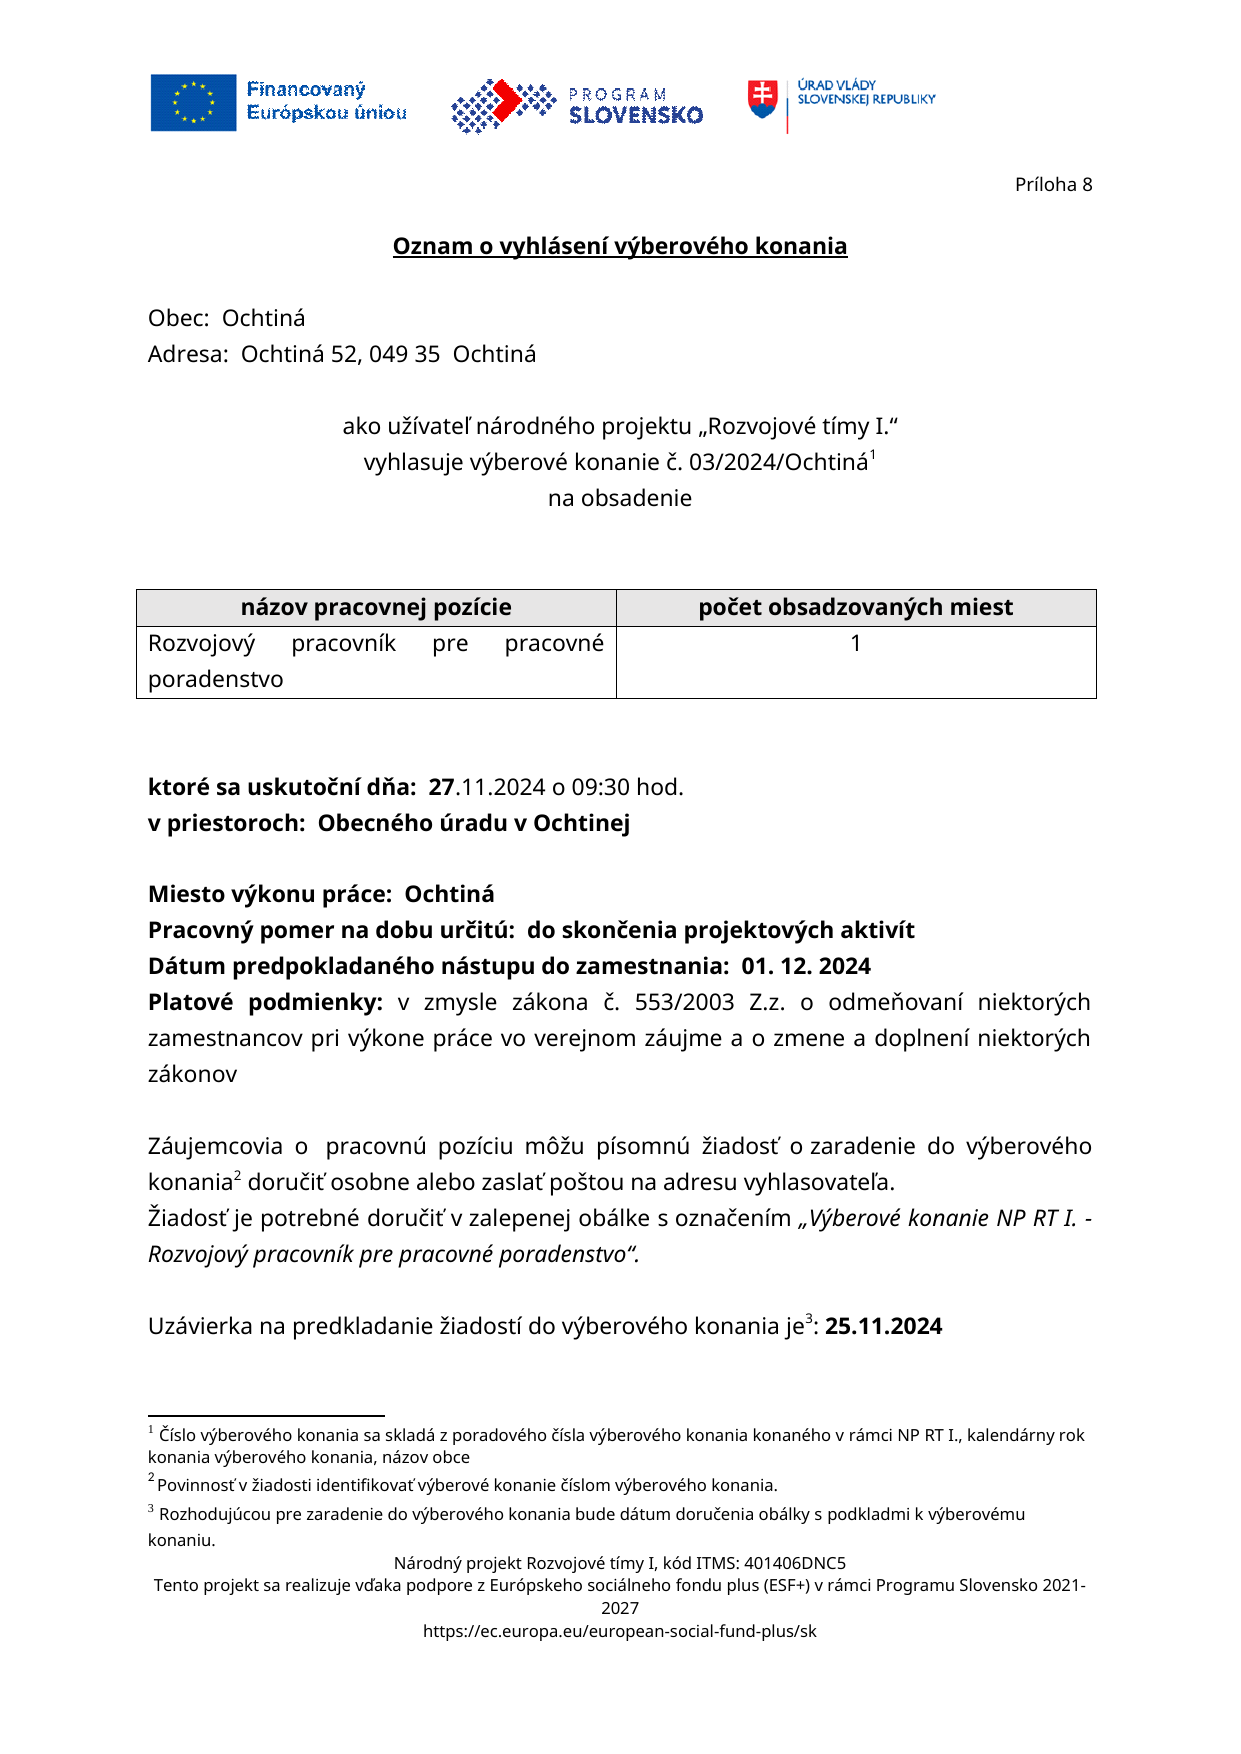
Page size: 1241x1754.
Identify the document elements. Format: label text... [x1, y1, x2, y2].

text Platové podmienky: v zmysle zákona č. 553/2003 Z.z. o odmeňovaní niektorých zamestnancov pri výkone práce vo verejnom záujme a o zmene a doplnení niektorých zákonov [148, 986, 1093, 1089]
text v priestoroch: Obecného úradu v Ochtinej [148, 806, 1093, 838]
text Dátum predpokladaného nástupu do zamestnania: 01. 12. 2024 [148, 950, 1093, 981]
text ktoré sa uskutoční dňa: 27.11.2024 o 09:30 hod. [148, 771, 1093, 802]
text na obsadenie [148, 482, 1093, 513]
table_header názov pracovnej pozície [137, 590, 616, 626]
text Príloha 8 [148, 171, 1093, 197]
text Žiadosť je potrebné doručiť v zalepenej obálke s označením „Výberové konanie NP RT I. - Rozvojový pracovník pre pracovné poradenstvo“. [148, 1202, 1093, 1269]
table_header počet obsadzovaných miest [617, 590, 1096, 626]
table_cell 1 [617, 627, 1096, 698]
text Rozhodujúcou pre zaradenie do výberového konania bude dátum doručenia obálky s podkladmi k výberovému konaniu. [148, 1501, 1093, 1551]
table_cell Rozvojový pracovník pre pracovné poradenstvo [137, 627, 616, 698]
text Záujemcovia o pracovnú pozíciu môžu písomnú žiadosť o zaradenie do výberového konania doručiť osobne alebo zaslať poštou na adresu vyhlasovateľa. [148, 1130, 1093, 1197]
text vyhlasuje výberové konanie č. 03/2024/Ochtiná [148, 446, 1093, 477]
text Adresa: Ochtiná 52, 049 35 Ochtiná [148, 338, 1093, 369]
text Povinnosť v žiadosti identifikovať výberové konanie číslom výberového konania. [148, 1469, 1093, 1497]
text ako užívateľ národného projektu „Rozvojové tímy I.“ [148, 410, 1093, 441]
picture [147, 59, 1092, 147]
text Oznam o vyhlásení výberového konania [148, 230, 1093, 261]
text Uzávierka na predkladanie žiadostí do výberového konania je: 25.11.2024 [148, 1309, 1093, 1341]
text Číslo výberového konania sa skladá z poradového čísla výberového konania konaného v rámci NP RT I., kalendárny rok konania výberového konania, názov obce [148, 1422, 1093, 1469]
text Pracovný pomer na dobu určitú: do skončenia projektových aktivít [148, 914, 1093, 946]
text Obec: Ochtiná [148, 302, 1093, 333]
text Miesto výkonu práce: Ochtiná [148, 878, 1093, 909]
